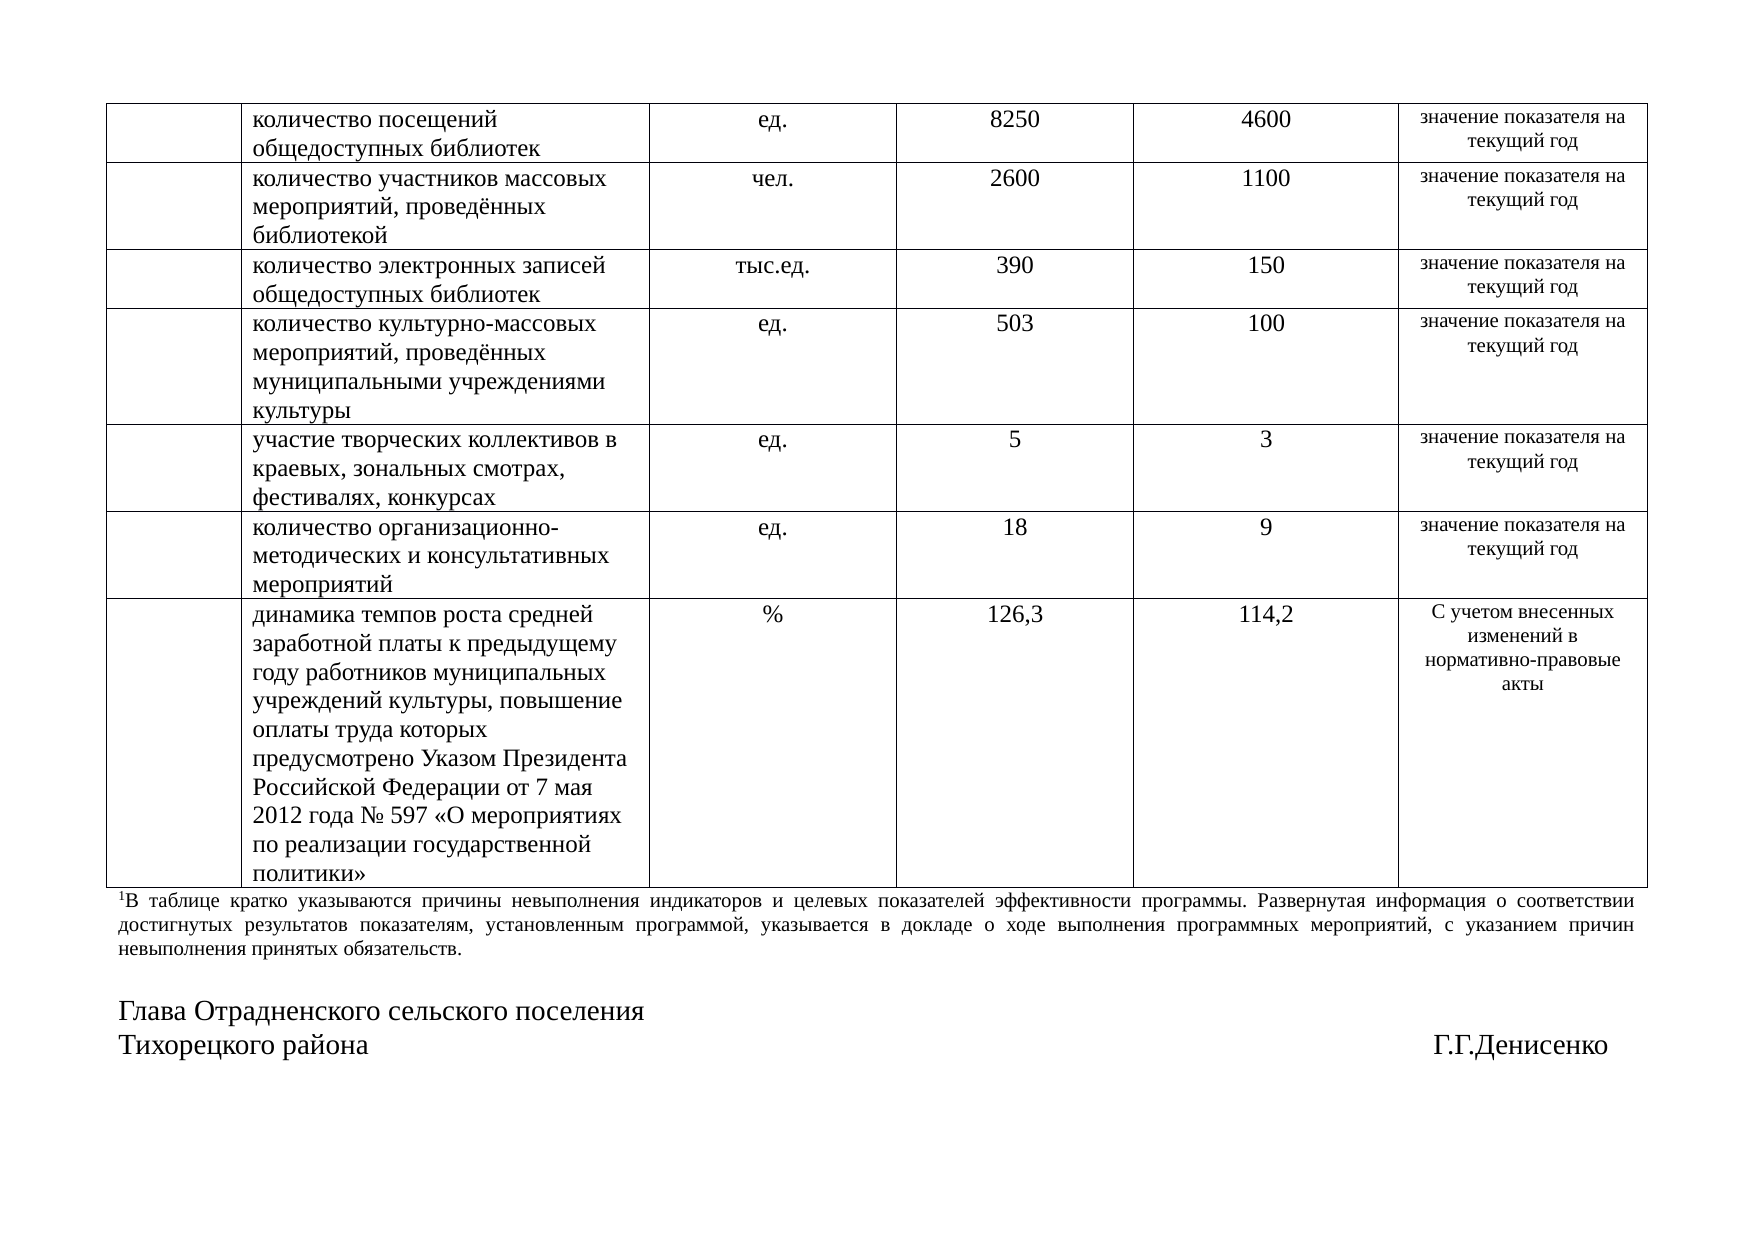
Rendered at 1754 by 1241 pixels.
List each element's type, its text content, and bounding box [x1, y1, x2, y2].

table_cell 100 [1134, 309, 1398, 423]
table_cell 503 [897, 309, 1133, 423]
table_cell 9 [1134, 512, 1398, 598]
table_cell количество организационно-методических и консультативных мероприятий [242, 512, 649, 598]
table_cell [107, 599, 241, 887]
table_cell 126,3 [897, 599, 1133, 887]
table_cell участие творческих коллективов в краевых, зональных смотрах, фестивалях, конкурсах [242, 425, 649, 511]
table_cell значение показателя на текущий год [1399, 309, 1647, 423]
table_cell 1100 [1134, 163, 1398, 249]
table_cell [107, 250, 241, 307]
table_cell 18 [897, 512, 1133, 598]
table_cell ед. [650, 309, 896, 423]
table_cell С учетом внесенных изменений в нормативно-правовые акты [1399, 599, 1647, 887]
table_cell [107, 309, 241, 423]
table_cell [107, 512, 241, 598]
table_cell значение показателя на текущий год [1399, 512, 1647, 598]
table_cell значение показателя на текущий год [1399, 425, 1647, 511]
table_cell ед. [650, 512, 896, 598]
table_cell [107, 163, 241, 249]
table_cell динамика темпов роста средней заработной платы к предыдущему году работников муниципальных учреждений культуры, повышение оплаты труда которых предусмотрено Указом Президента Российской Федерации от 7 мая 2012 года № 597 «О мероприятиях по реализации государственной политики» [242, 599, 649, 887]
table_cell тыс.ед. [650, 250, 896, 307]
text 1В таблице кратко указываются причины невыполнения индикаторов и целевых показателей эффективности программы. Развернутая информация о соответствии достигнутых результатов показателям, установленным программой, указывается в докладе о ходе выполнения программных мероприятий, с указанием причин невыполнения принятых обязательств. [118, 888, 1636, 960]
table_cell чел. [650, 163, 896, 249]
table_cell 2600 [897, 163, 1133, 249]
text Тихорецкого района Г.Г.Денисенко [118, 1027, 1636, 1060]
text Глава Отрадненского сельского поселения [118, 993, 1636, 1027]
table_cell количество посещений общедоступных библиотек [242, 104, 649, 162]
table_cell ед. [650, 425, 896, 511]
table_cell значение показателя на текущий год [1399, 163, 1647, 249]
table_cell 4600 [1134, 104, 1398, 162]
table_cell 114,2 [1134, 599, 1398, 887]
table_cell количество участников массовых мероприятий, проведённых библиотекой [242, 163, 649, 249]
table_cell [107, 425, 241, 511]
table_cell количество культурно-массовых мероприятий, проведённых муниципальными учреждениями культуры [242, 309, 649, 423]
table_cell ед. [650, 104, 896, 162]
table_cell % [650, 599, 896, 887]
table_cell значение показателя на текущий год [1399, 104, 1647, 162]
table_cell количество электронных записей общедоступных библиотек [242, 250, 649, 307]
table_cell [107, 104, 241, 162]
table_cell значение показателя на текущий год [1399, 250, 1647, 307]
table_cell 8250 [897, 104, 1133, 162]
table_cell 390 [897, 250, 1133, 307]
table_cell 150 [1134, 250, 1398, 307]
table_cell 5 [897, 425, 1133, 511]
table_cell 3 [1134, 425, 1398, 511]
